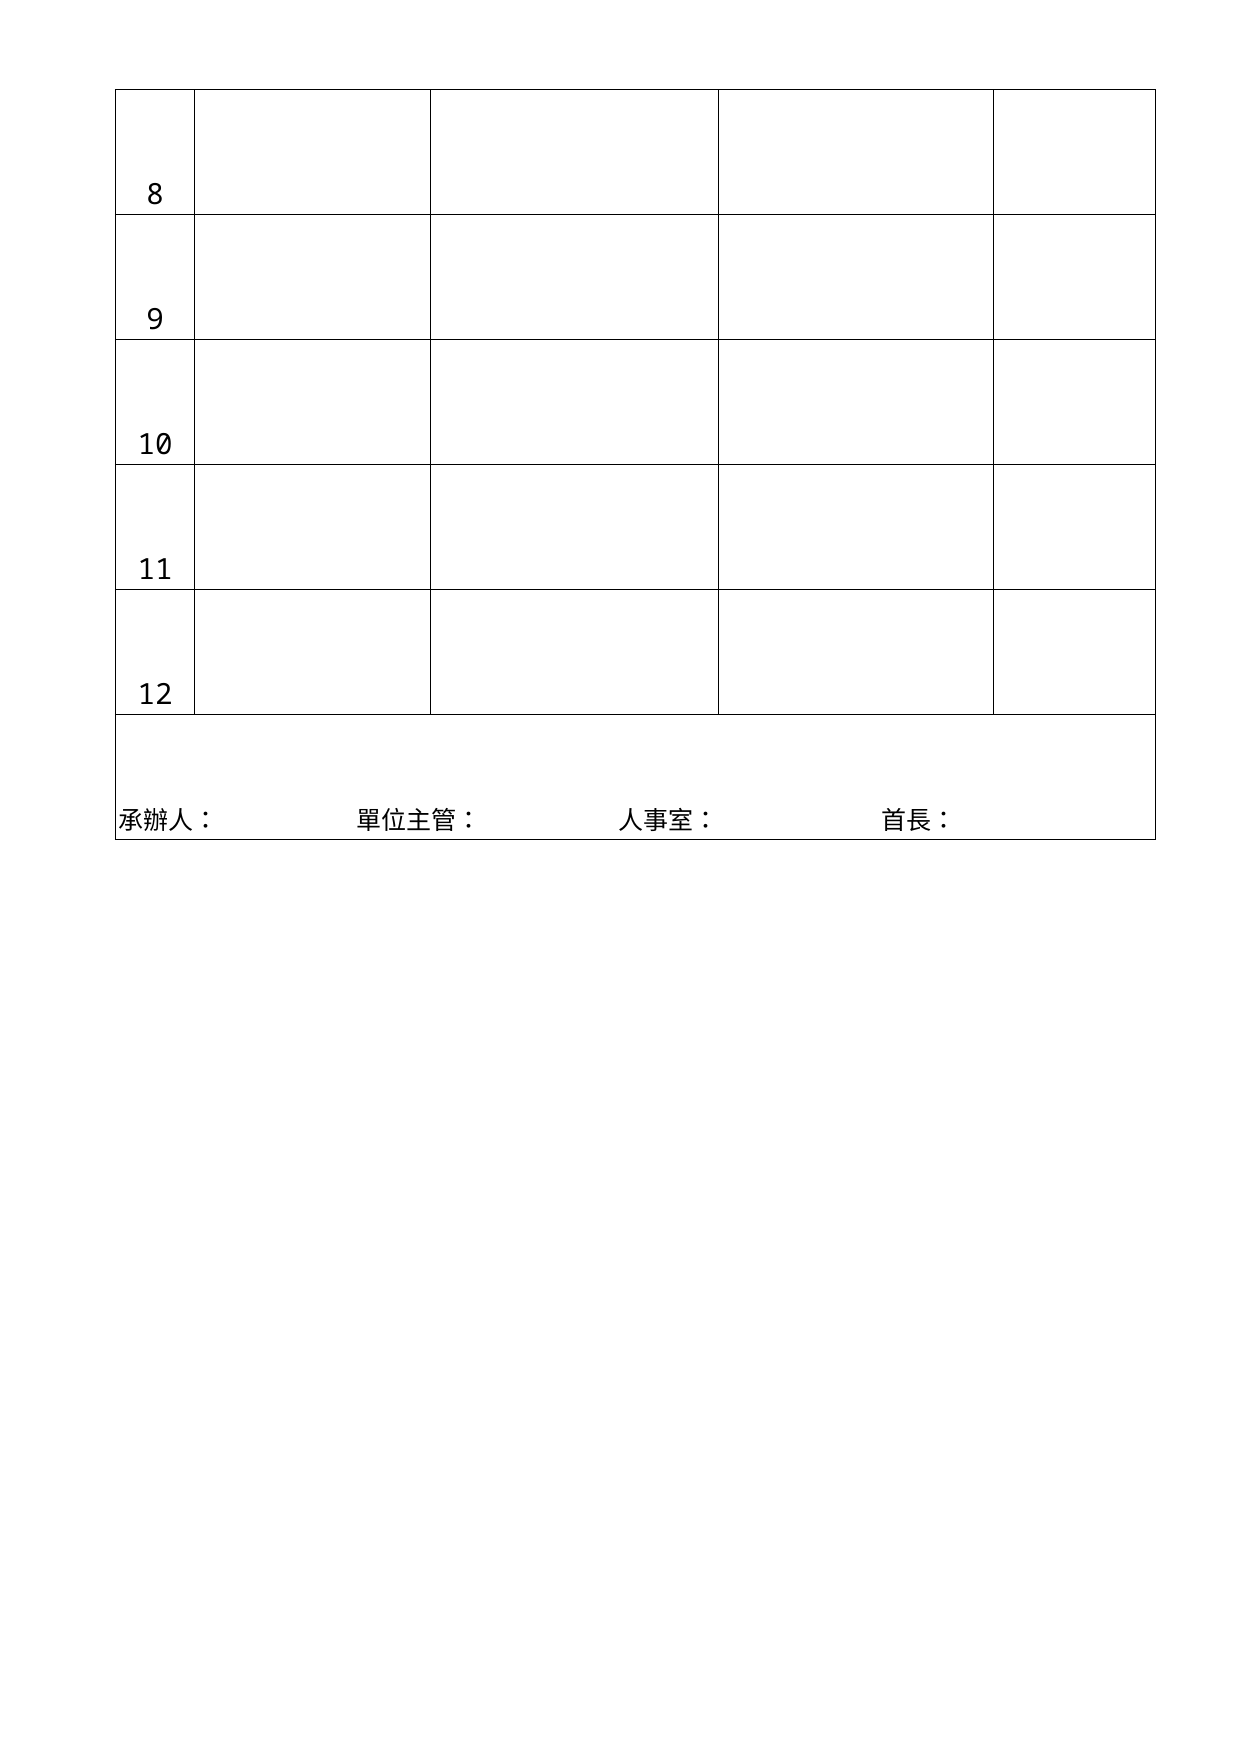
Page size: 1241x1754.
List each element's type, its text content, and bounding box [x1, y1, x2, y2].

table_cell 8 [116, 90, 194, 214]
table_cell 11 [116, 465, 194, 589]
table_cell [994, 90, 1155, 214]
table_cell 9 [116, 215, 194, 339]
table_cell 10 [116, 340, 194, 464]
table_cell [719, 90, 993, 214]
table_cell [431, 340, 718, 464]
table_cell [431, 215, 718, 339]
table_cell 承辦人： 單位主管： 人事室： 首長： [116, 715, 1155, 839]
table_cell [719, 340, 993, 464]
table_cell [431, 465, 718, 589]
table_cell [195, 590, 430, 714]
table_cell [195, 90, 430, 214]
table_cell [994, 465, 1155, 589]
table_cell [195, 340, 430, 464]
table_cell [195, 215, 430, 339]
table_cell [719, 465, 993, 589]
table_cell [719, 215, 993, 339]
table_cell [994, 340, 1155, 464]
table_cell [719, 590, 993, 714]
table_cell [431, 90, 718, 214]
table_cell [994, 590, 1155, 714]
table_cell [431, 590, 718, 714]
table_cell [994, 215, 1155, 339]
table_cell [195, 465, 430, 589]
table_cell 12 [116, 590, 194, 714]
